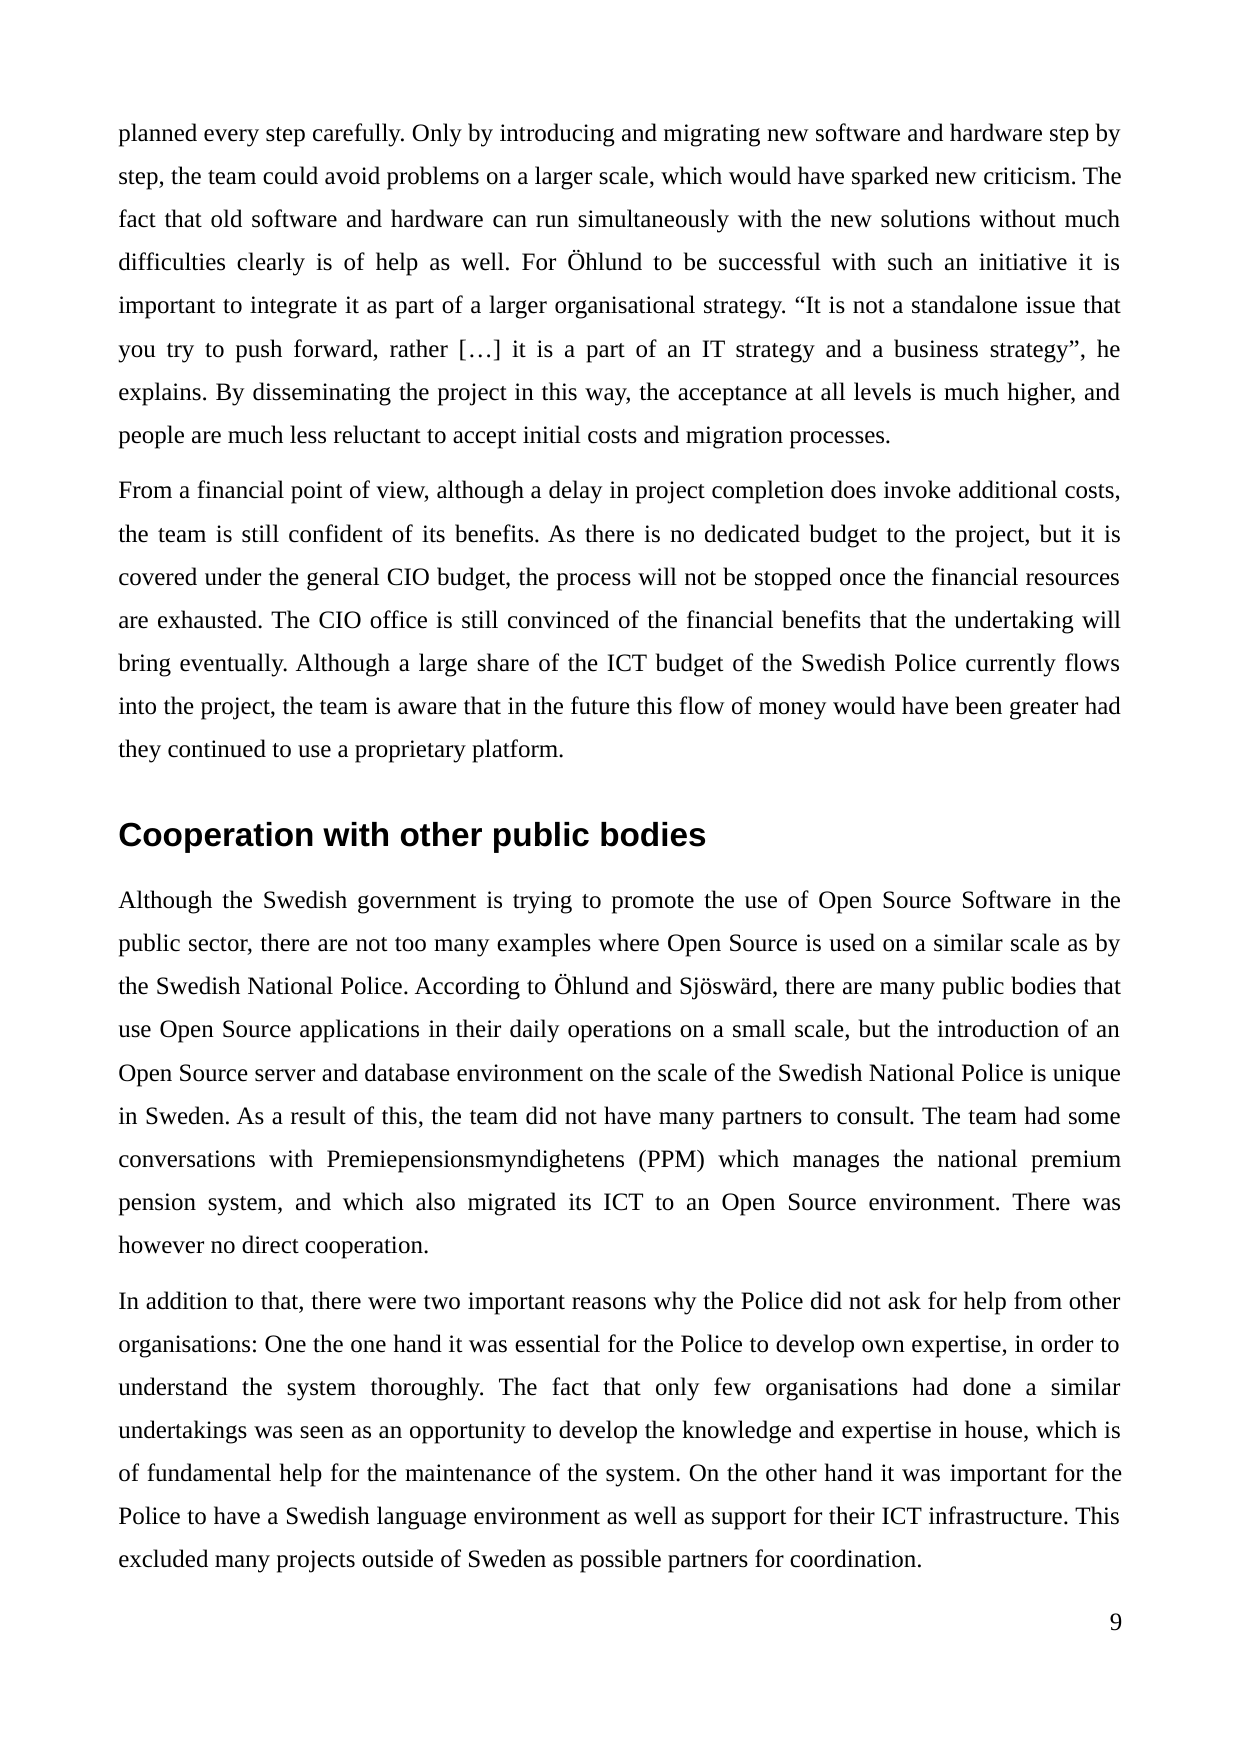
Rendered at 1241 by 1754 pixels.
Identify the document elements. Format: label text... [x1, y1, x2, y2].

text Although the Swedish government is trying to promote the use of Open Source Software in the public sector, there are not too many examples where Open Source is used on a similar scale as by the Swedish National Police. According to Öhlund and Sjöswärd, there are many public bodies that use Open Source applications in their daily operations on a small scale, but the introduction of an Open Source server and database environment on the scale of the Swedish National Police is unique in Sweden. As a result of this, the team did not have many partners to consult. The team had some conversations with Premiepensionsmyndighetens (PPM) which manages the national premium pension system, and which also migrated its ICT to an Open Source environment. There was however no direct cooperation. [118, 885, 1122, 1259]
subtitle Cooperation with other public bodies [118, 815, 1122, 853]
text In addition to that, there were two important reasons why the Police did not ask for help from other organisations: One the one hand it was essential for the Police to develop own expertise, in order to understand the system thoroughly. The fact that only few organisations had done a similar undertakings was seen as an opportunity to develop the knowledge and expertise in house, which is of fundamental help for the maintenance of the system. On the other hand it was important for the Police to have a Swedish language environment as well as support for their ICT infrastructure. This excluded many projects outside of Sweden as possible partners for coordination. [118, 1286, 1122, 1573]
text From a financial point of view, although a delay in project completion does invoke additional costs, the team is still confident of its benefits. As there is no dedicated budget to the project, but it is covered under the general CIO budget, the process will not be stopped once the financial resources are exhausted. The CIO office is still convinced of the financial benefits that the undertaking will bring eventually. Although a large share of the ICT budget of the Swedish Police currently flows into the project, the team is aware that in the future this flow of money would have been greater had they continued to use a proprietary platform. [118, 476, 1122, 763]
text planned every step carefully. Only by introducing and migrating new software and hardware step by step, the team could avoid problems on a larger scale, which would have sparked new criticism. The fact that old software and hardware can run simultaneously with the new solutions without much difficulties clearly is of help as well. For Öhlund to be successful with such an initiative it is important to integrate it as part of a larger organisational strategy. “It is not a standalone issue that you try to push forward, rather […] it is a part of an IT strategy and a business strategy”, he explains. By disseminating the project in this way, the acceptance at all levels is much higher, and people are much less reluctant to accept initial costs and migration processes. [118, 118, 1122, 449]
